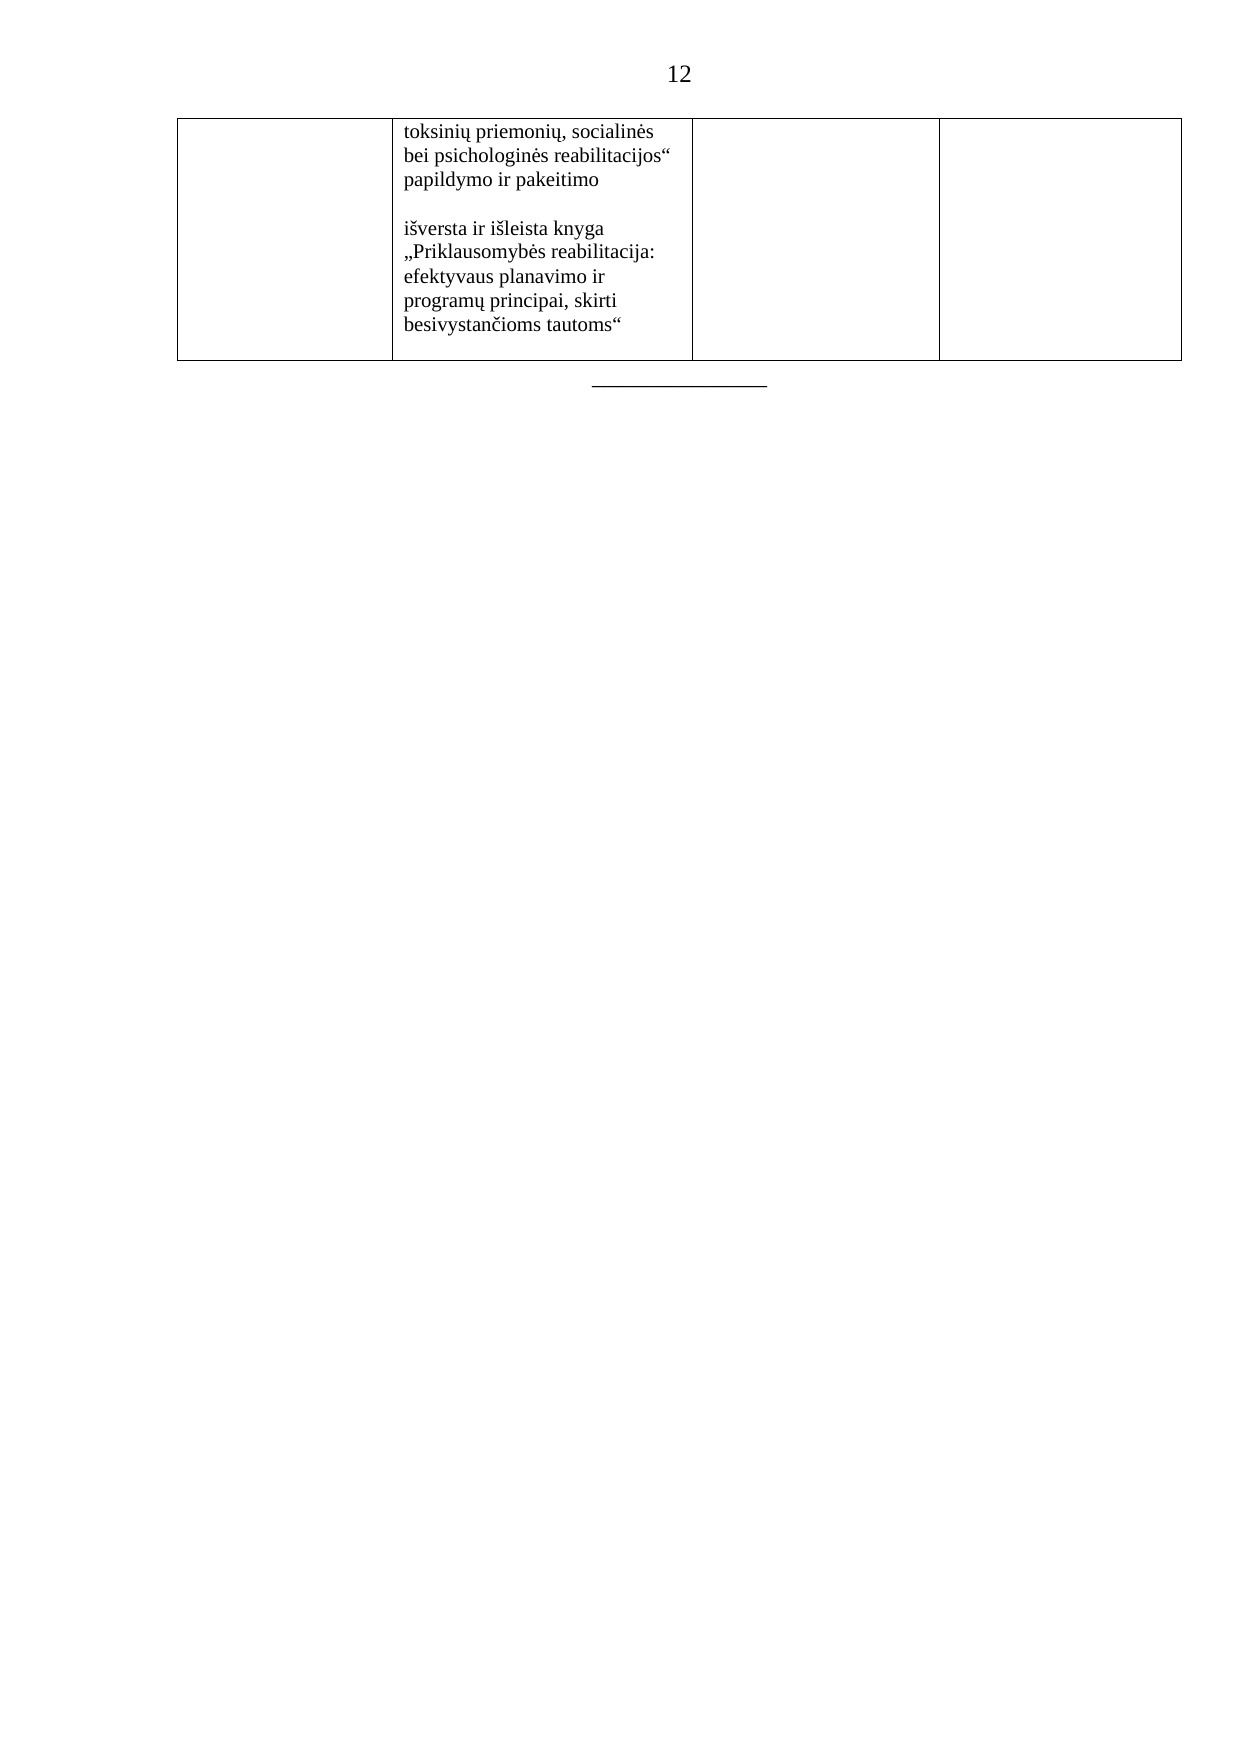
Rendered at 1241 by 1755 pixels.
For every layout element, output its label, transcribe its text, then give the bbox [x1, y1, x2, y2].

table_cell [178, 119, 392, 360]
text ______________ [177, 361, 1181, 389]
table_cell toksinių priemonių, socialinės bei psichologinės reabilitacijos“ papildymo ir pakeitimo išversta ir išleista knyga „Priklausomybės reabilitacija: efektyvaus planavimo ir programų principai, skirti besivystančioms tautoms“ [393, 119, 692, 360]
table_cell [693, 119, 939, 360]
table_cell [940, 119, 1181, 360]
